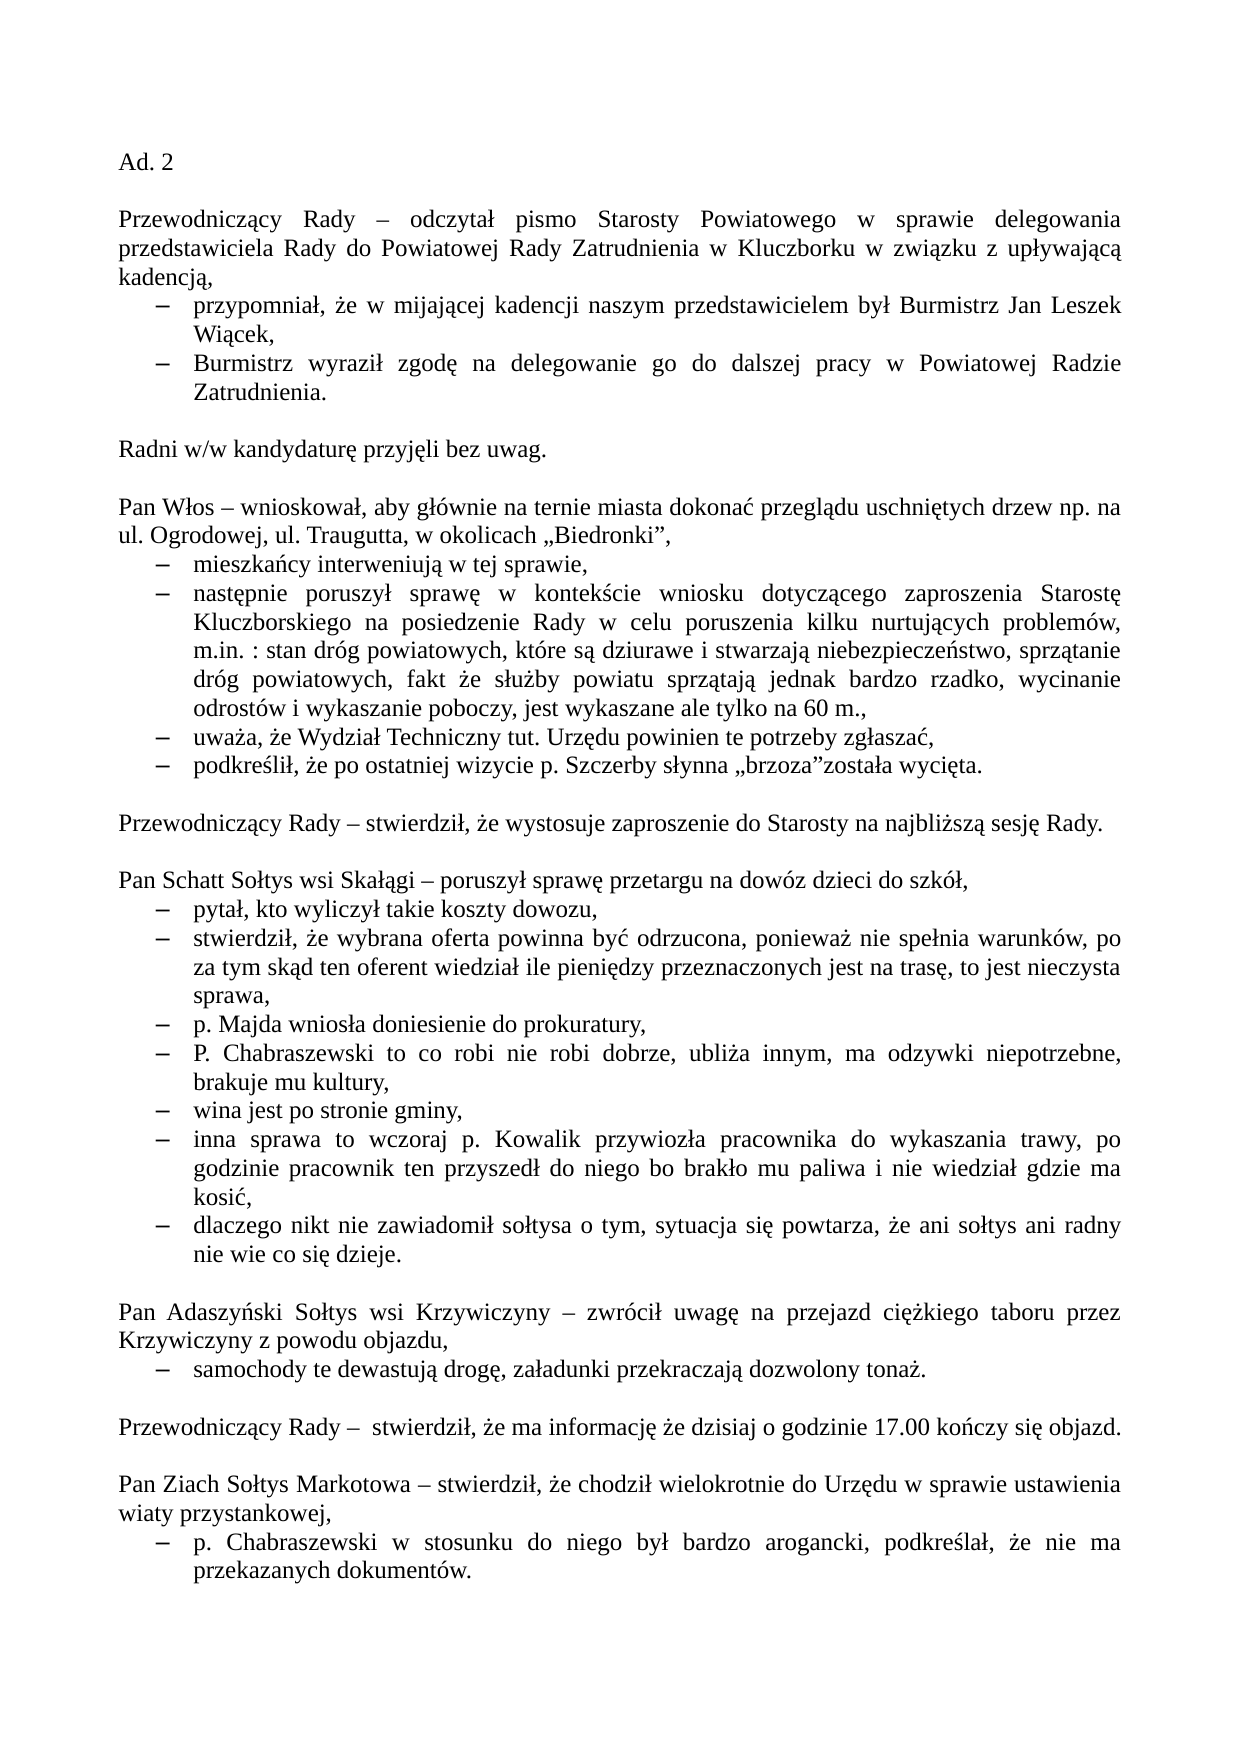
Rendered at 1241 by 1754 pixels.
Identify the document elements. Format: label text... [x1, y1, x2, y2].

list wina jest po stronie gminy, [156, 1096, 1122, 1124]
list Burmistrz wyraził zgodę na delegowanie go do dalszej pracy w Powiatowej Radzie Zatrudnienia. [156, 348, 1122, 406]
text Ad. 2 [118, 147, 1122, 176]
list samochody te dewastują drogę, załadunki przekraczają dozwolony tonaż. [156, 1354, 1122, 1383]
list stwierdził, że wybrana oferta powinna być odrzucona, ponieważ nie spełnia warunków, po za tym skąd ten oferent wiedział ile pieniędzy przeznaczonych jest na trasę, to jest nieczysta sprawa, [156, 923, 1122, 1009]
list inna sprawa to wczoraj p. Kowalik przywiozła pracownika do wykaszania trawy, po godzinie pracownik ten przyszedł do niego bo brakło mu paliwa i nie wiedział gdzie ma kosić, [156, 1124, 1122, 1211]
list mieszkańcy interweniują w tej sprawie, [156, 549, 1122, 578]
list dlaczego nikt nie zawiadomił sołtysa o tym, sytuacja się powtarza, że ani sołtys ani radny nie wie co się dzieje. [156, 1211, 1122, 1268]
list p. Chabraszewski w stosunku do niego był bardzo arogancki, podkreślał, że nie ma przekazanych dokumentów. [156, 1527, 1122, 1584]
list podkreślił, że po ostatniej wizycie p. Szczerby słynna „brzoza”została wycięta. [156, 751, 1122, 779]
list pytał, kto wyliczył takie koszty dowozu, [156, 894, 1122, 923]
text Przewodniczący Rady – stwierdził, że ma informację że dzisiaj o godzinie 17.00 kończy się objazd. [118, 1412, 1122, 1441]
text Radni w/w kandydaturę przyjęli bez uwag. [118, 434, 1122, 463]
text Pan Schatt Sołtys wsi Skałągi – poruszył sprawę przetargu na dowóz dzieci do szkół, [118, 866, 1122, 894]
text Przewodniczący Rady – stwierdził, że wystosuje zaproszenie do Starosty na najbliższą sesję Rady. [118, 808, 1122, 837]
list uważa, że Wydział Techniczny tut. Urzędu powinien te potrzeby zgłaszać, [156, 722, 1122, 751]
list przypomniał, że w mijającej kadencji naszym przedstawicielem był Burmistrz Jan Leszek Wiącek, [156, 291, 1122, 348]
text Pan Włos – wnioskował, aby głównie na ternie miasta dokonać przeglądu uschniętych drzew np. na ul. Ogrodowej, ul. Traugutta, w okolicach „Biedronki”, [118, 492, 1122, 549]
text Przewodniczący Rady – odczytał pismo Starosty Powiatowego w sprawie delegowania przedstawiciela Rady do Powiatowej Rady Zatrudnienia w Kluczborku w związku z upływającą kadencją, [118, 204, 1122, 291]
list następnie poruszył sprawę w kontekście wniosku dotyczącego zaproszenia Starostę Kluczborskiego na posiedzenie Rady w celu poruszenia kilku nurtujących problemów, m.in. : stan dróg powiatowych, które są dziurawe i stwarzają niebezpieczeństwo, sprzątanie dróg powiatowych, fakt że służby powiatu sprzątają jednak bardzo rzadko, wycinanie odrostów i wykaszanie poboczy, jest wykaszane ale tylko na 60 m., [156, 578, 1122, 722]
text Pan Ziach Sołtys Markotowa – stwierdził, że chodził wielokrotnie do Urzędu w sprawie ustawienia wiaty przystankowej, [118, 1469, 1122, 1527]
list P. Chabraszewski to co robi nie robi dobrze, ubliża innym, ma odzywki niepotrzebne, brakuje mu kultury, [156, 1038, 1122, 1096]
text Pan Adaszyński Sołtys wsi Krzywiczyny – zwrócił uwagę na przejazd ciężkiego taboru przez Krzywiczyny z powodu objazdu, [118, 1297, 1122, 1354]
list p. Majda wniosła doniesienie do prokuratury, [156, 1009, 1122, 1038]
